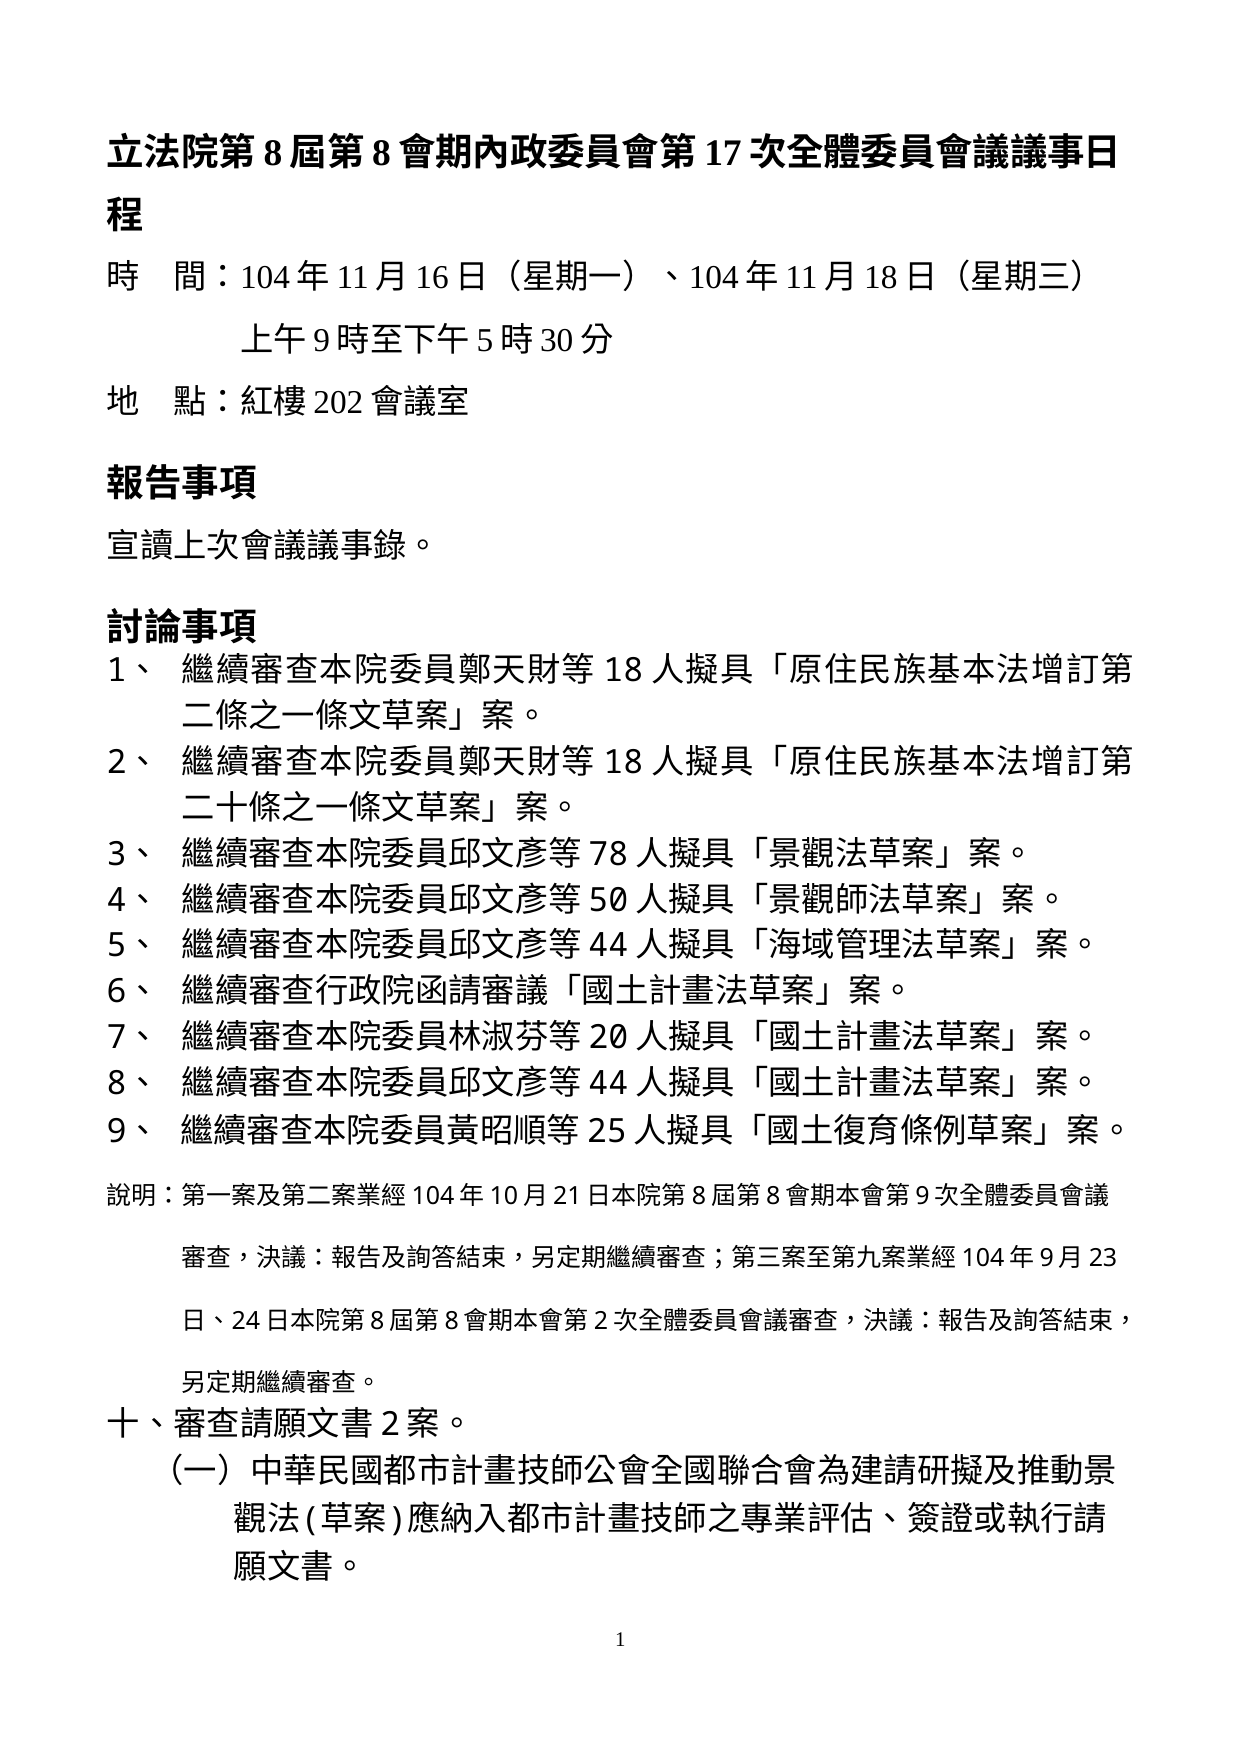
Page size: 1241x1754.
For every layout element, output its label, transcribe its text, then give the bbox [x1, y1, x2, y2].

list 繼續審查本院委員邱文彥等44人擬具「海域管理法草案」案。 [106, 920, 1134, 966]
list 繼續審查本院委員黃昭順等25人擬具「國土復育條例草案」案。 [106, 1103, 1134, 1152]
list 繼續審查行政院函請審議「國土計畫法草案」案。 [106, 966, 1134, 1012]
text 十、審查請願文書2案。 [106, 1402, 1134, 1443]
text （一）中華民國都市計畫技師公會全國聯合會為建請研擬及推動景觀法(草案)應納入都市計畫技師之專業評估、簽證或執行請願文書。 [150, 1443, 1134, 1588]
text 報告事項 [106, 439, 1134, 501]
text 說明：第一案及第二案業經104年10月21日本院第8屆第8會期本會第9次全體委員會議審查，決議：報告及詢答結束，另定期繼續審查；第三案至第九案業經104年9月23日、24日本院第8屆第8會期本會第2次全體委員會議審查，決議：報告及詢答結束，另定期繼續審查。 [106, 1152, 1134, 1402]
text 地 點：紅樓202會議室 [106, 358, 1134, 420]
text 討論事項 [106, 583, 1134, 645]
list 繼續審查本院委員邱文彥等78人擬具「景觀法草案」案。 [106, 828, 1134, 874]
text 宣讀上次會議議事錄。 [106, 501, 1134, 564]
list 繼續審查本院委員邱文彥等44人擬具「國土計畫法草案」案。 [106, 1058, 1134, 1103]
list 繼續審查本院委員鄭天財等18人擬具「原住民族基本法增訂第二十條之一條文草案」案。 [106, 737, 1134, 828]
text 立法院第8屆第8會期內政委員會第17次全體委員會議議事日程 [106, 108, 1156, 233]
list 繼續審查本院委員林淑芬等20人擬具「國土計畫法草案」案。 [106, 1012, 1134, 1058]
text 時 間：104年11月16日（星期一）、104年11月18日（星期三）上午9時至下午5時30分 [106, 233, 1134, 358]
list 繼續審查本院委員邱文彥等50人擬具「景觀師法草案」案。 [106, 874, 1134, 920]
list 繼續審查本院委員鄭天財等18人擬具「原住民族基本法增訂第二條之一條文草案」案。 [106, 645, 1134, 737]
